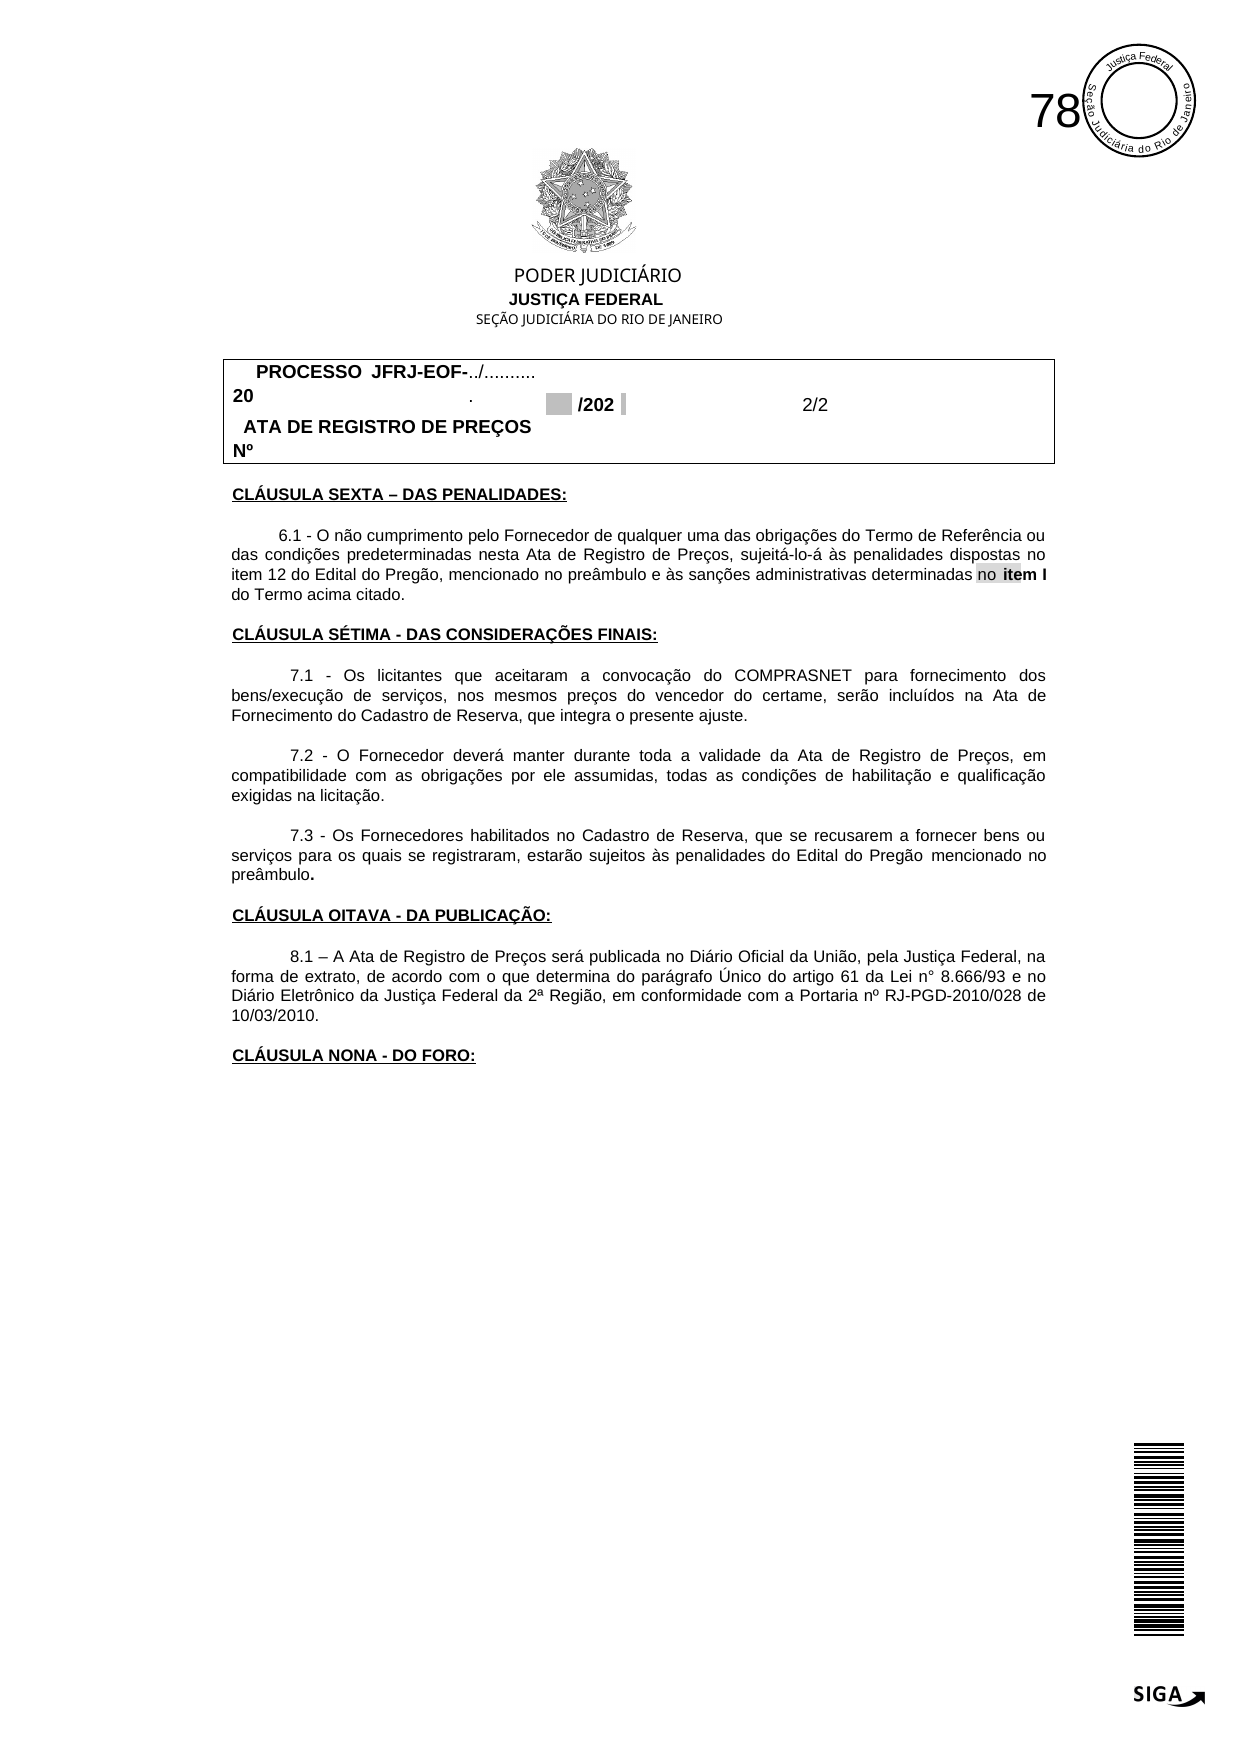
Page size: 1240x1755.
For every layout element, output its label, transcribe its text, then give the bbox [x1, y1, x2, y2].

text CLÁUSULA OITAVA - DA PUBLICAÇÃO: [232, 906, 1166, 925]
text 8.1 – A Ata de Registro de Preços será publicada no Diário Oficial da União, pela Justiça Federal, na forma de extrato, de acordo com o que determina do parágrafo Único do artigo 61 da Lei n° 8.666/93 e no Diário Eletrônico da Justiça Federal da 2ª Região, em conformidade com a Portaria nº RJ-PGD-2010/028 de 10/03/2010. [231, 947, 1047, 1025]
text CLÁUSULA NONA - DO FORO: [232, 1046, 1166, 1065]
table_header /202 2/2 [539, 360, 1054, 463]
subtitle 78 [234, 83, 1095, 138]
subtitle 78 [1103, 83, 1167, 137]
table_header PROCESSO JFRJ-EOF-20 ATA DE REGISTRO DE PREÇOS Nº [224, 360, 468, 463]
text PODER JUDICIÁRIO [514, 262, 1166, 288]
text CLÁUSULA SÉTIMA - DAS CONSIDERAÇÕES FINAIS: [232, 625, 1166, 644]
text 7.2 - O Fornecedor deverá manter durante toda a validade da Ata de Registro de Preços, em compatibilidade com as obrigações por ele assumidas, todas as condições de habilitação e qualificação exigidas na licitação. [231, 746, 1047, 804]
text 6.1 - O não cumprimento pelo Fornecedor de qualquer uma das obrigações do Termo de Referência ou das condições predeterminadas nesta Ata de Registro de Preços, sujeitá-lo-á às penalidades dispostas no item 12 do Edital do Pregão, mencionado no preâmbulo e às sanções administrativas determinadas no item I do Termo acima citado. [231, 526, 1047, 604]
subtitle 78 [1152, 129, 1167, 138]
text CLÁUSULA SEXTA – DAS PENALIDADES: [232, 484, 1166, 503]
subtitle 78 [1085, 83, 1126, 138]
text 7.1 - Os licitantes que aceitaram a convocação do COMPRASNET para fornecimento dos bens/execução de serviços, nos mesmos preços do vencedor do certame, serão incluídos na Ata de Fornecimento do Cadastro de Reserva, que integra o presente ajuste. [231, 666, 1047, 725]
subtitle JUSTIÇA FEDERAL [509, 290, 1166, 309]
text 7.3 - Os Fornecedores habilitados no Cadastro de Reserva, que se recusarem a fornecer bens ou serviços para os quais se registraram, estarão sujeitos às penalidades do Edital do Pregão mencionado no preâmbulo. [231, 826, 1047, 884]
table_header ../........... [468, 360, 539, 408]
text SEÇÃO JUDICIÁRIA DO RIO DE JANEIRO [476, 310, 1166, 329]
table_cell [468, 408, 539, 463]
